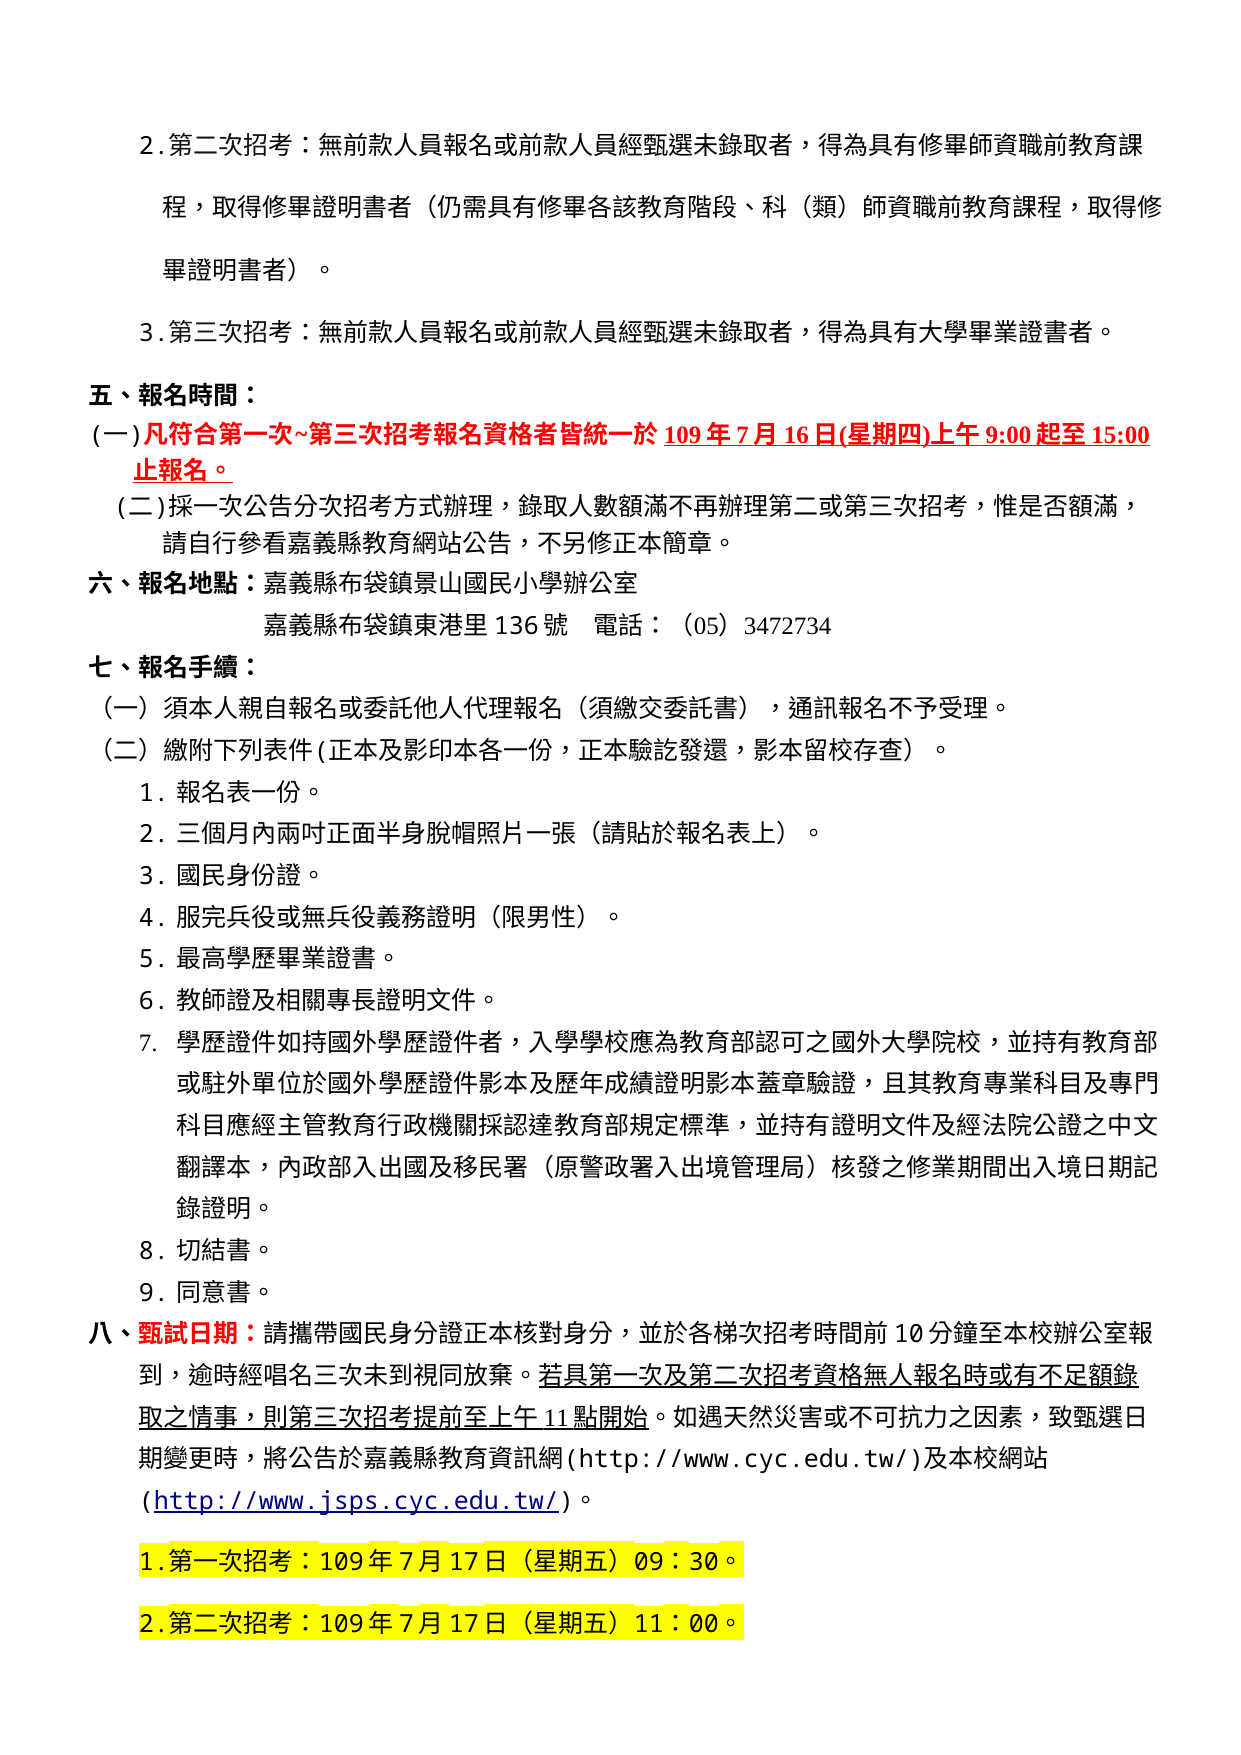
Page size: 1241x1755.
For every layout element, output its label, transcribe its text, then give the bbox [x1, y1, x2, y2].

list 同意書。 [139, 1268, 1162, 1309]
text (一)凡符合第一次~第三次招考報名資格者皆統一於109年7月16日(星期四)上午9:00起至15:00止報名。 [89, 414, 1162, 487]
text 2.第二次招考：無前款人員報名或前款人員經甄選未錄取者，得為具有修畢師資職前教育課程，取得修畢證明書者（仍需具有修畢各該教育階段、科（類）師資職前教育課程，取得修畢證明書者）。 [139, 102, 1162, 289]
text 2.第二次招考：109年7月17日（星期五）11：00。 [139, 1580, 1162, 1643]
text 七、報名手續： [89, 643, 1162, 684]
list 報名表一份。 [139, 768, 1162, 809]
text 六、報名地點：嘉義縣布袋鎮景山國民小學辦公室 [89, 559, 1162, 601]
text 嘉義縣布袋鎮東港里136號 電話：（05）3472734 [89, 601, 1162, 643]
text （二）繳附下列表件(正本及影印本各一份，正本驗訖發還，影本留校存查）。 [89, 726, 1162, 768]
list 教師證及相關專長證明文件。 [139, 976, 1162, 1018]
text (二)採一次公告分次招考方式辦理，錄取人數額滿不再辦理第二或第三次招考，惟是否額滿，請自行參看嘉義縣教育網站公告，不另修正本簡章。 [114, 487, 1162, 559]
list 服完兵役或無兵役義務證明（限男性）。 [139, 893, 1162, 934]
text 八、甄試日期：請攜帶國民身分證正本核對身分，並於各梯次招考時間前10分鐘至本校辦公室報到，逾時經唱名三次未到視同放棄。若具第一次及第二次招考資格無人報名時或有不足額錄取之情事，則第三次招考提前至上午11點開始。如遇天然災害或不可抗力之因素，致甄選日期變更時，將公告於嘉義縣教育資訊網(http://www.cyc.edu.tw/)及本校網站(http://www.jsps.cyc.edu.tw/)。 [89, 1309, 1162, 1518]
list 國民身份證。 [139, 851, 1162, 893]
list 切結書。 [139, 1226, 1162, 1268]
list 學歷證件如持國外學歷證件者，入學學校應為教育部認可之國外大學院校，並持有教育部或駐外單位於國外學歷證件影本及歷年成績證明影本蓋章驗證，且其教育專業科目及專門科目應經主管教育行政機關採認達教育部規定標準，並持有證明文件及經法院公證之中文翻譯本，內政部入出國及移民署（原警政署入出境管理局）核發之修業期間出入境日期記錄證明。 [139, 1018, 1162, 1226]
list 三個月內兩吋正面半身脫帽照片一張（請貼於報名表上）。 [139, 809, 1162, 851]
text 3.第三次招考：無前款人員報名或前款人員經甄選未錄取者，得為具有大學畢業證書者。 [139, 289, 1162, 352]
list 最高學歷畢業證書。 [139, 934, 1162, 976]
text 五、報名時間： [89, 352, 1162, 414]
text （一）須本人親自報名或委託他人代理報名（須繳交委託書），通訊報名不予受理。 [89, 684, 1162, 726]
text 1.第一次招考：109年7月17日（星期五）09：30。 [139, 1518, 1162, 1580]
